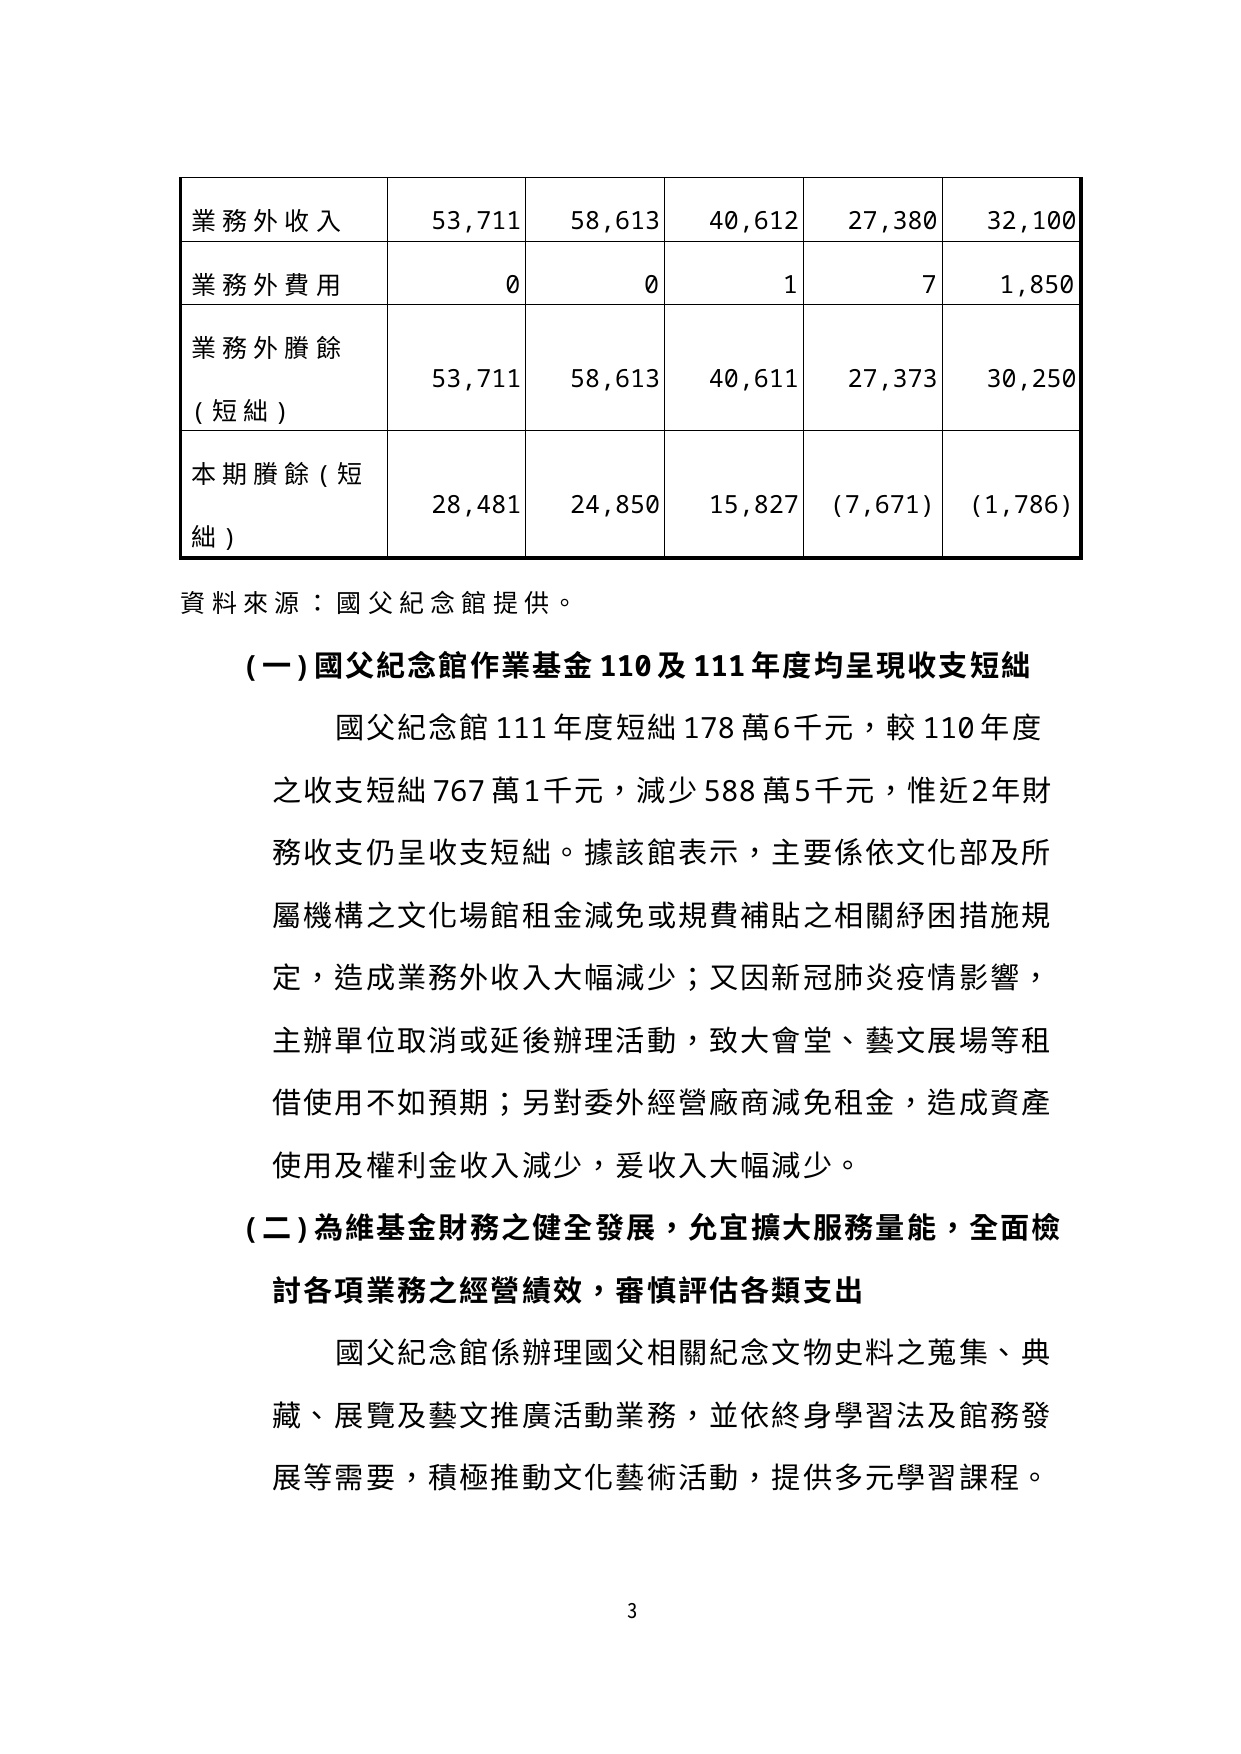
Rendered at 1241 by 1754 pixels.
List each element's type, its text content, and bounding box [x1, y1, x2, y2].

table_cell 0 [388, 242, 525, 304]
text 資料來源：國父紀念館提供。 [177, 559, 1063, 622]
table_cell 40,611 [665, 305, 803, 430]
table_cell 業務外收入 [182, 178, 387, 241]
table_cell 53,711 [388, 305, 525, 430]
table_cell 業務外賸餘(短絀) [182, 305, 387, 430]
table_cell 7 [804, 242, 942, 304]
table_cell 24,850 [526, 431, 664, 556]
table_cell 業務外費用 [182, 242, 387, 304]
table_cell 本期賸餘(短絀) [182, 431, 387, 556]
text 國父紀念館係辦理國父相關紀念文物史料之蒐集、典藏、展覽及藝文推廣活動業務，並依終身學習法及館務發展等需要，積極推動文化藝術活動，提供多元學習課程。 [266, 1309, 1063, 1497]
text 國父紀念館111年度短絀178萬6千元，較110年度之收支短絀767萬1千元，減少588萬5千元，惟近2年財務收支仍呈收支短絀。據該館表示，主要係依文化部及所屬機構之文化場館租金減免或規費補貼之相關紓困措施規定，造成業務外收入大幅減少；又因新冠肺炎疫情影響，主辦單位取消或延後辦理活動，致大會堂、藝文展場等租借使用不如預期；另對委外經營廠商減免租金，造成資產使用及權利金收入減少，爰收入大幅減少。 [266, 684, 1063, 1184]
table_cell 40,612 [665, 178, 803, 241]
table_cell 53,711 [388, 178, 525, 241]
table_cell 30,250 [943, 305, 1079, 430]
table_cell 1,850 [943, 242, 1079, 304]
table_cell 27,373 [804, 305, 942, 430]
table_cell 0 [526, 242, 664, 304]
text (二)為維基金財務之健全發展，允宜擴大服務量能，全面檢討各項業務之經營績效，審慎評估各類支出 [236, 1184, 1063, 1309]
table_cell (7,671) [804, 431, 942, 556]
table_cell 1 [665, 242, 803, 304]
table_cell (1,786) [943, 431, 1079, 556]
text (一)國父紀念館作業基金110及111年度均呈現收支短絀 [236, 622, 1063, 684]
table_cell 28,481 [388, 431, 525, 556]
table_cell 27,380 [804, 178, 942, 241]
table_cell 32,100 [943, 178, 1079, 241]
table_cell 15,827 [665, 431, 803, 556]
table_cell 58,613 [526, 178, 664, 241]
table_cell 58,613 [526, 305, 664, 430]
